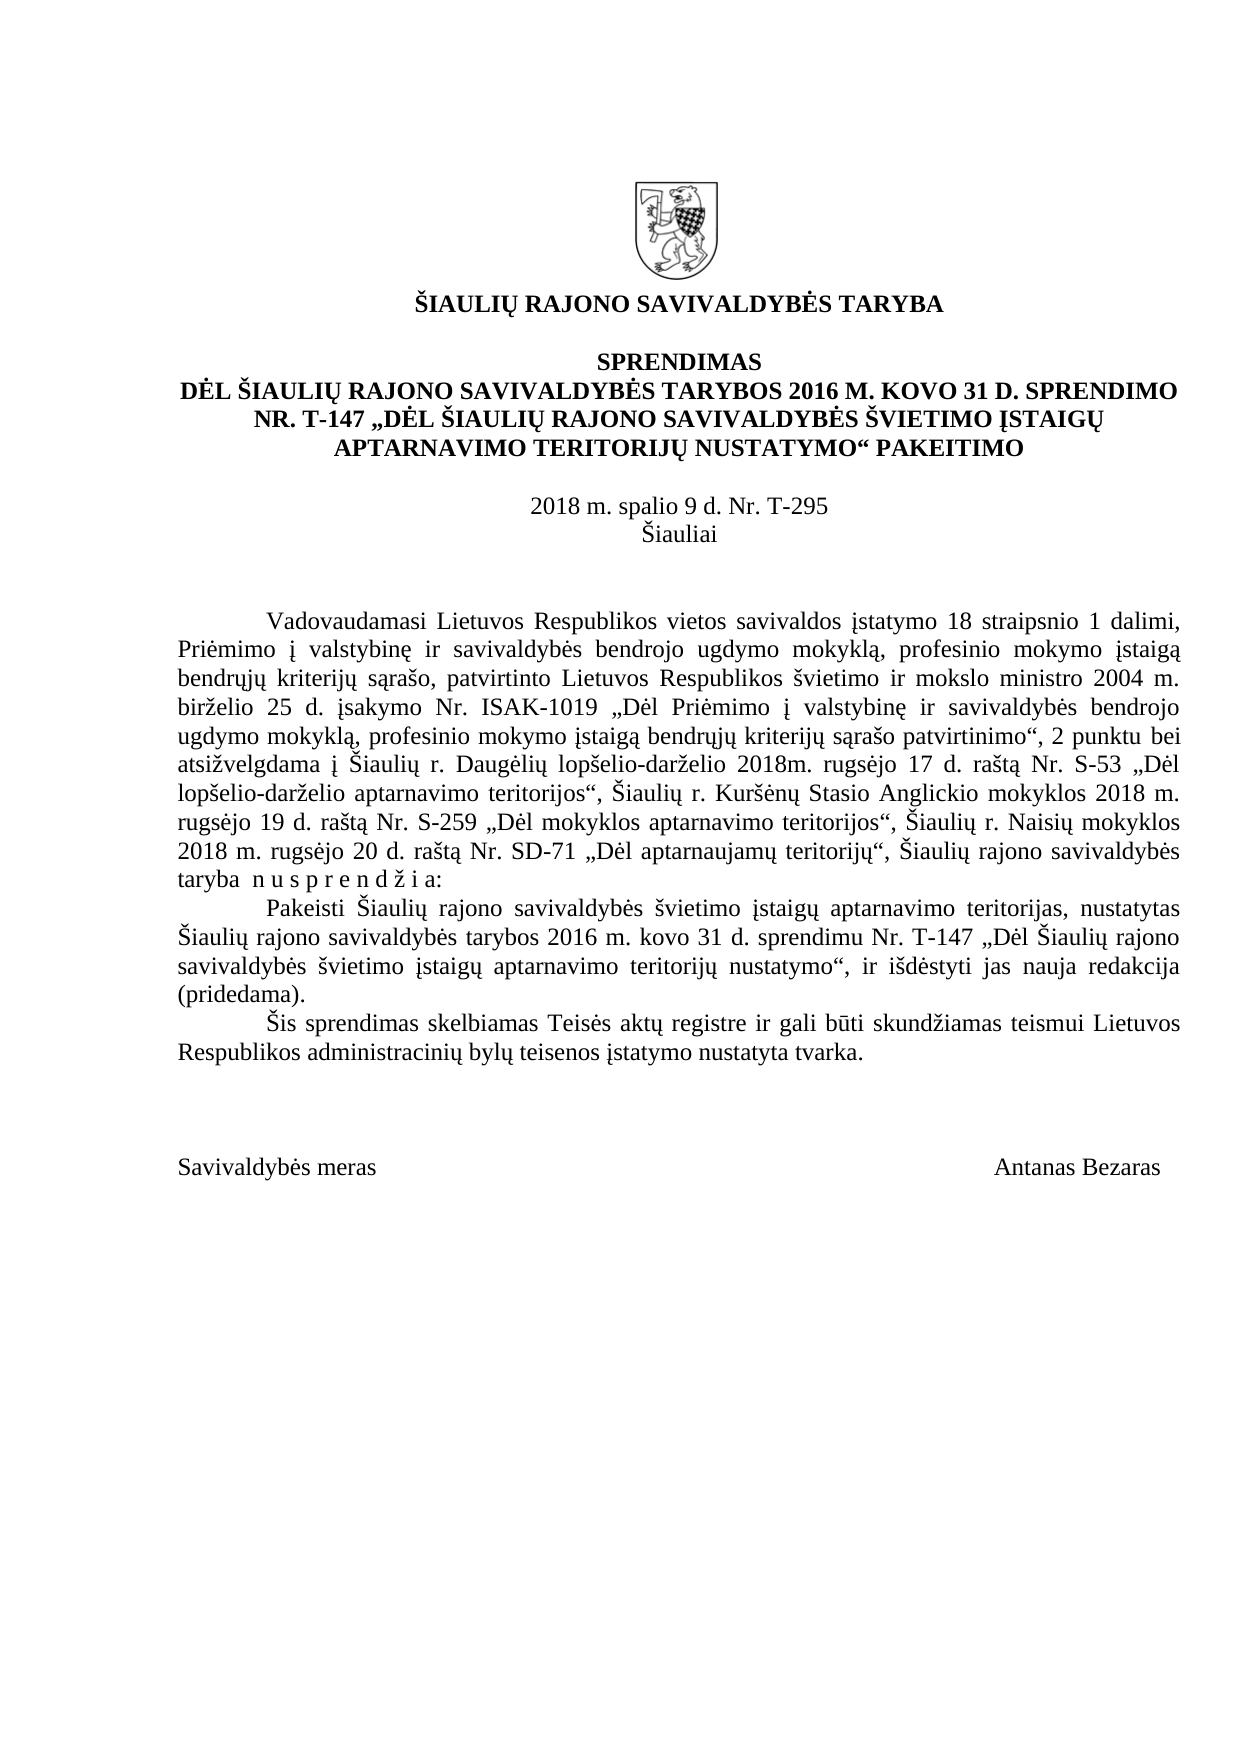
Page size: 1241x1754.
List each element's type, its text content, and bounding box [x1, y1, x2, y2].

text Šis sprendimas skelbiamas Teisės aktų registre ir gali būti skundžiamas teismui Lietuvos Respublikos administracinių bylų teisenos įstatymo nustatyta tvarka. [177, 1008, 1181, 1066]
text Savivaldybės meras Antanas Bezaras [177, 1152, 1164, 1181]
text Šiauliai [177, 519, 1181, 548]
text 2018 m. spalio 9 d. Nr. T-295 [177, 491, 1181, 519]
text Vadovaudamasi Lietuvos Respublikos vietos savivaldos įstatymo 18 straipsnio 1 dalimi, Priėmimo į valstybinę ir savivaldybės bendrojo ugdymo mokyklą, profesinio mokymo įstaigą bendrųjų kriterijų sąrašo, patvirtinto Lietuvos Respublikos švietimo ir mokslo ministro 2004 m. birželio 25 d. įsakymo Nr. ISAK-1019 „Dėl Priėmimo į valstybinę ir savivaldybės bendrojo ugdymo mokyklą, profesinio mokymo įstaigą bendrųjų kriterijų sąrašo patvirtinimo“, 2 punktu bei atsižvelgdama į Šiaulių r. Daugėlių lopšelio-darželio 2018m. rugsėjo 17 d. raštą Nr. S-53 „Dėl lopšelio-darželio aptarnavimo teritorijos“, Šiaulių r. Kuršėnų Stasio Anglickio mokyklos 2018 m. rugsėjo 19 d. raštą Nr. S-259 „Dėl mokyklos aptarnavimo teritorijos“, Šiaulių r. Naisių mokyklos 2018 m. rugsėjo 20 d. raštą Nr. SD-71 „Dėl aptarnaujamų teritorijų“, Šiaulių rajono savivaldybės taryba n u s p r e n d ž i a: [177, 606, 1181, 893]
text Pakeisti Šiaulių rajono savivaldybės švietimo įstaigų aptarnavimo teritorijas, nustatytas Šiaulių rajono savivaldybės tarybos 2016 m. kovo 31 d. sprendimu Nr. T-147 „Dėl Šiaulių rajono savivaldybės švietimo įstaigų aptarnavimo teritorijų nustatymo“, ir išdėstyti jas nauja redakcija (pridedama). [177, 893, 1181, 1008]
text SPRENDIMAS [177, 347, 1181, 376]
text DĖL ŠIAULIŲ RAJONO SAVIVALDYBĖS TARYBOS 2016 M. KOVO 31 D. SPRENDIMO NR. T-147 „DĖL ŠIAULIŲ RAJONO SAVIVALDYBĖS ŠVIETIMO ĮSTAIGŲ APTARNAVIMO TERITORIJŲ NUSTATYMO“ PAKEITIMO [177, 376, 1181, 462]
text ŠIAULIŲ RAJONO SAVIVALDYBĖS TARYBA [177, 289, 1181, 318]
